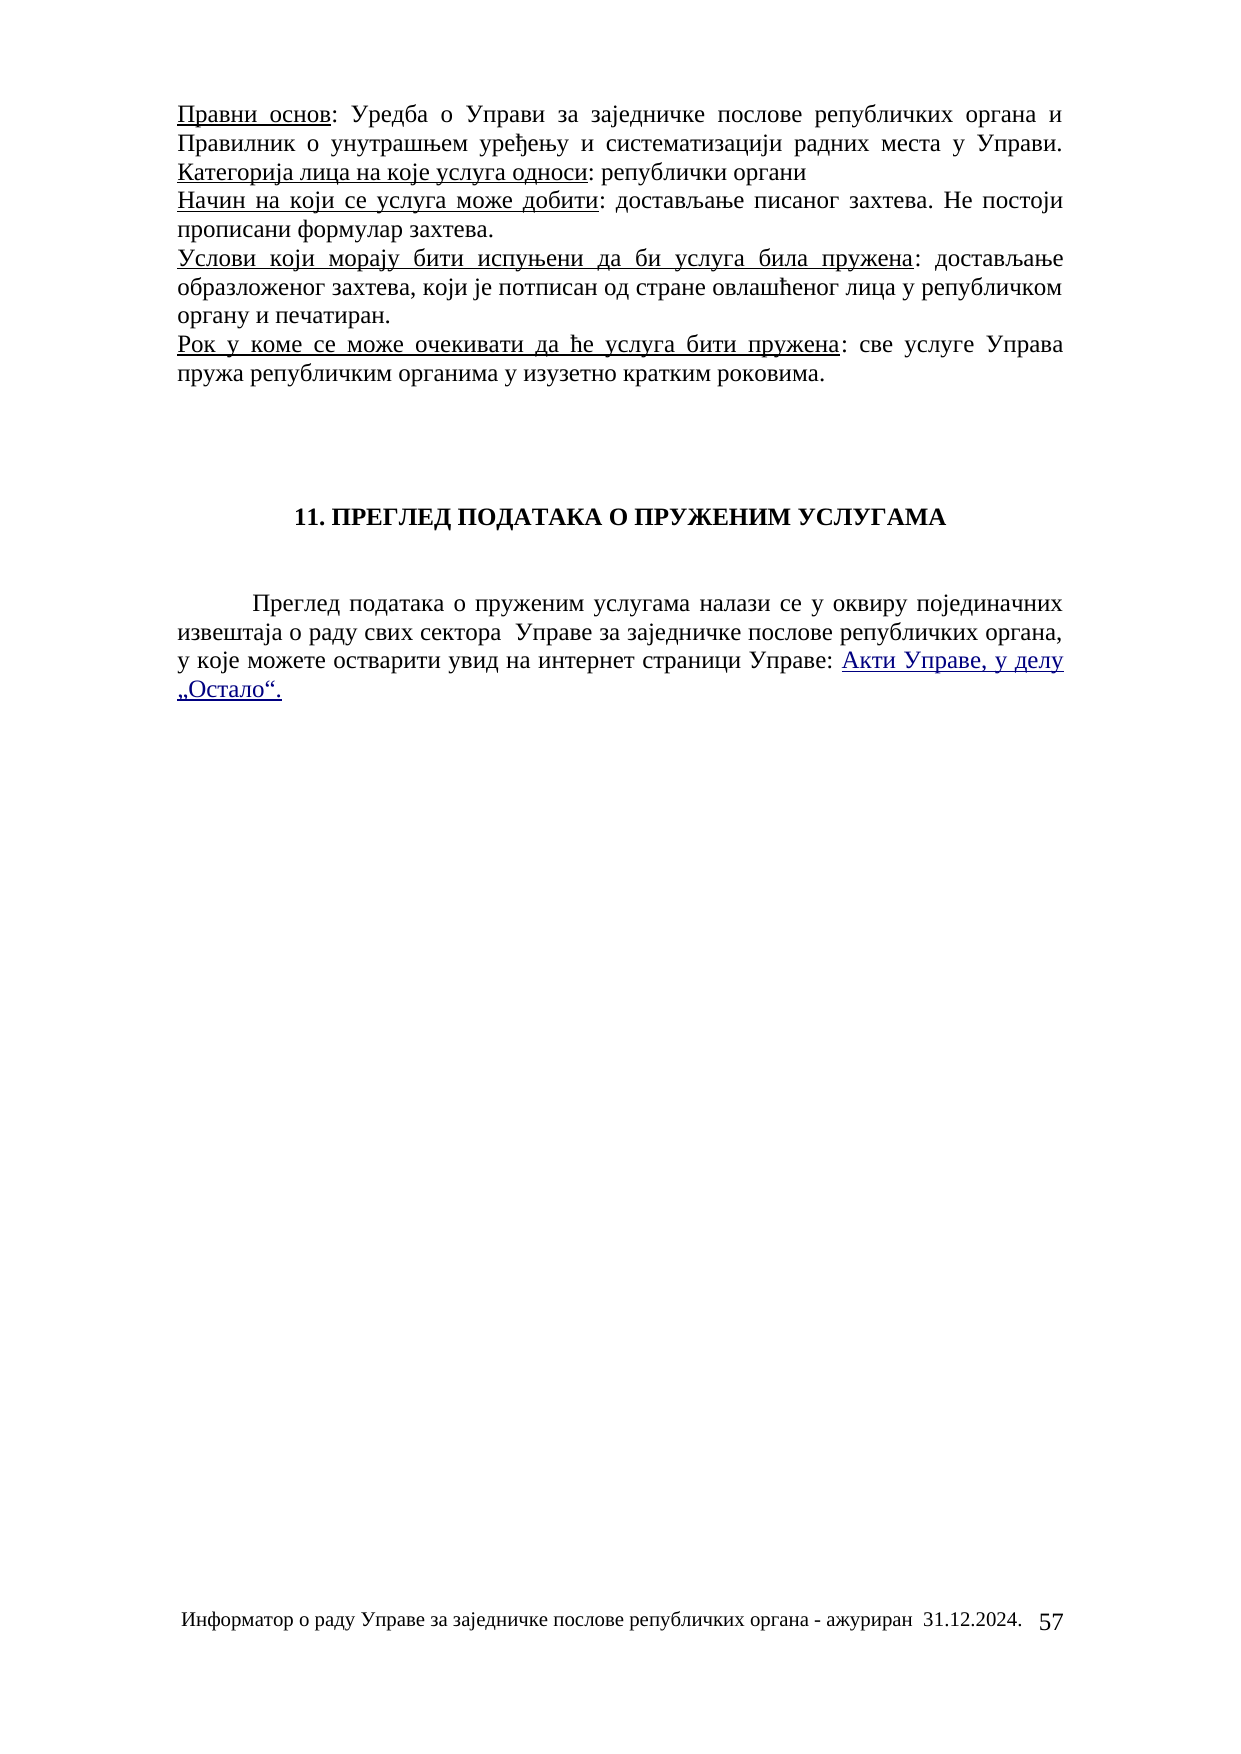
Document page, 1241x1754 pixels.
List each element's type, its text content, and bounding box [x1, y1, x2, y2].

text Услови који морају бити испуњени да би услуга била пружена: достављање образложеног захтева, који је потписан од стране овлашћеног лица у републичком органу и печатиран. [177, 243, 1063, 329]
text Рок у коме се може очекивати да ће услуга бити пружена: све услуге Управа пружа републичким органима у изузетно кратким роковима. [177, 329, 1063, 387]
text Преглед података о пруженим услугама налази се у оквиру појединачних извештаја о раду свих сектора Управе за заједничке послове републичких органа, у које можете остварити увид на интернет страници Управе: Акти Управе, у делу „Остало“. [177, 588, 1063, 703]
text Правни основ: Уредба о Управи за заједничке послове републичких органа и Правилник о унутрашњем уређењу и систематизацији радних места у Управи. Категорија лица на које услуга односи: републички органи [177, 99, 1063, 186]
text Начин на који се услуга може добити: достављање писаног захтева. Не постоји прописани формулар захтева. [177, 186, 1063, 243]
subtitle 11. ПРЕГЛЕД ПОДАТАКА О ПРУЖЕНИМ УСЛУГАМА [177, 502, 1063, 531]
